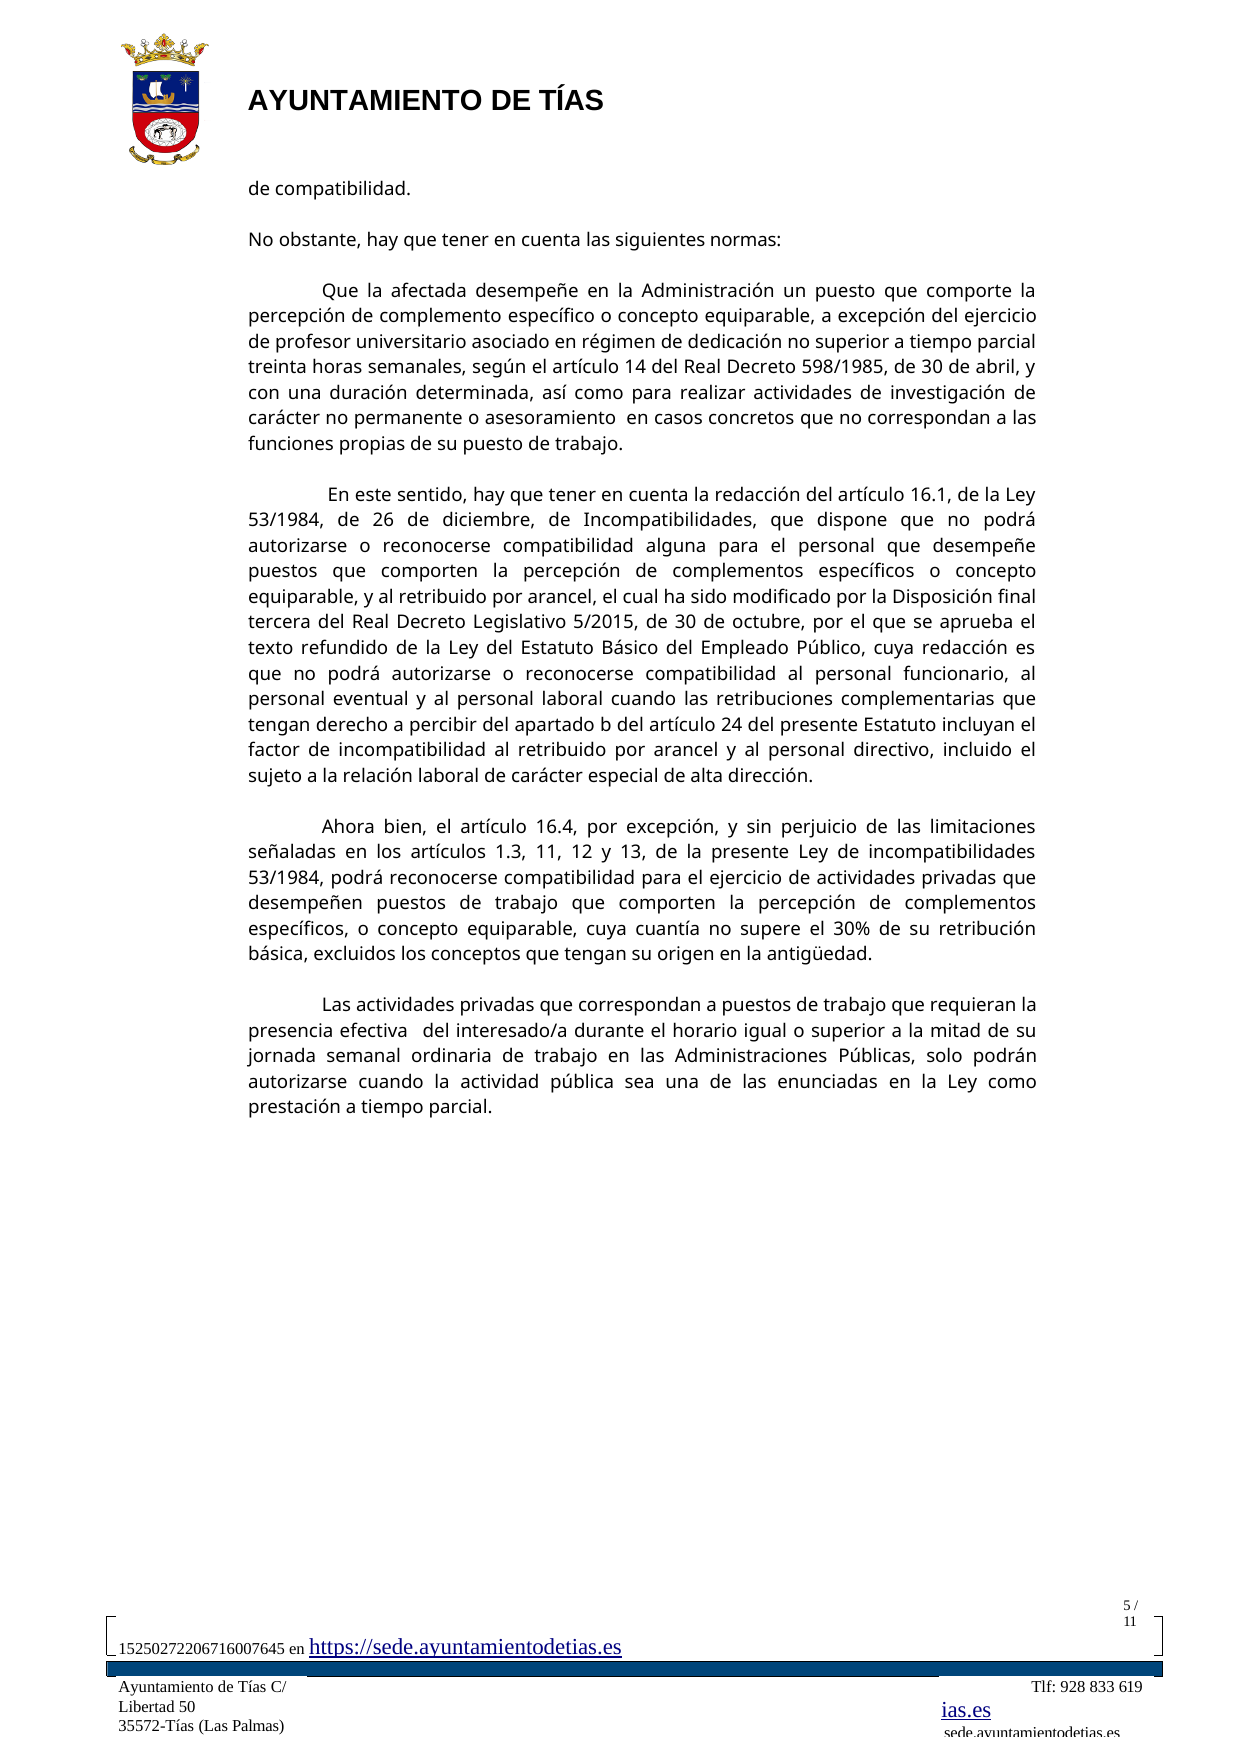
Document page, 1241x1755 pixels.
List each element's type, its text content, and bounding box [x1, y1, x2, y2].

text En este sentido, hay que tener en cuenta la redacción del artículo 16.1, de la Ley 53/1984, de 26 de diciembre, de Incompatibilidades, que dispone que no podrá autorizarse o reconocerse compatibilidad alguna para el personal que desempeñe puestos que comporten la percepción de complementos específicos o concepto equiparable, y al retribuido por arancel, el cual ha sido modificado por la Disposición final tercera del Real Decreto Legislativo 5/2015, de 30 de octubre, por el que se aprueba el texto refundido de la Ley del Estatuto Básico del Empleado Público, cuya redacción es que no podrá autorizarse o reconocerse compatibilidad al personal funcionario, al personal eventual y al personal laboral cuando las retribuciones complementarias que tengan derecho a percibir del apartado b del artículo 24 del presente Estatuto incluyan el factor de incompatibilidad al retribuido por arancel y al personal directivo, incluido el sujeto a la relación laboral de carácter especial de alta dirección. [248, 481, 1037, 787]
text Ahora bien, el artículo 16.4, por excepción, y sin perjuicio de las limitaciones señaladas en los artículos 1.3, 11, 12 y 13, de la presente Ley de incompatibilidades 53/1984, podrá reconocerse compatibilidad para el ejercicio de actividades privadas que desempeñen puestos de trabajo que comporten la percepción de complementos específicos, o concepto equiparable, cuya cuantía no supere el 30% de su retribución básica, excluidos los conceptos que tengan su origen en la antigüedad. [248, 813, 1037, 966]
text No obstante, hay que tener en cuenta las siguientes normas: [248, 226, 1037, 252]
text Que la afectada desempeñe en la Administración un puesto que comporte la percepción de complemento específico o concepto equiparable, a excepción del ejercicio de profesor universitario asociado en régimen de dedicación no superior a tiempo parcial treinta horas semanales, según el artículo 14 del Real Decreto 598/1985, de 30 de abril, y con una duración determinada, así como para realizar actividades de investigación de carácter no permanente o asesoramiento en casos concretos que no correspondan a las funciones propias de su puesto de trabajo. [248, 277, 1037, 456]
text De lo anteriormente expuesto se deduce que todas las actividades privadas que no se encuentran en alguno de dichos supuestos podrán ser objeto de reconocimiento de compatibilidad. [248, 175, 1037, 201]
text Las actividades privadas que correspondan a puestos de trabajo que requieran la presencia efectiva del interesado/a durante el horario igual o superior a la mitad de su jornada semanal ordinaria de trabajo en las Administraciones Públicas, solo podrán autorizarse cuando la actividad pública sea una de las enunciadas en la Ley como prestación a tiempo parcial. [248, 992, 1037, 1119]
